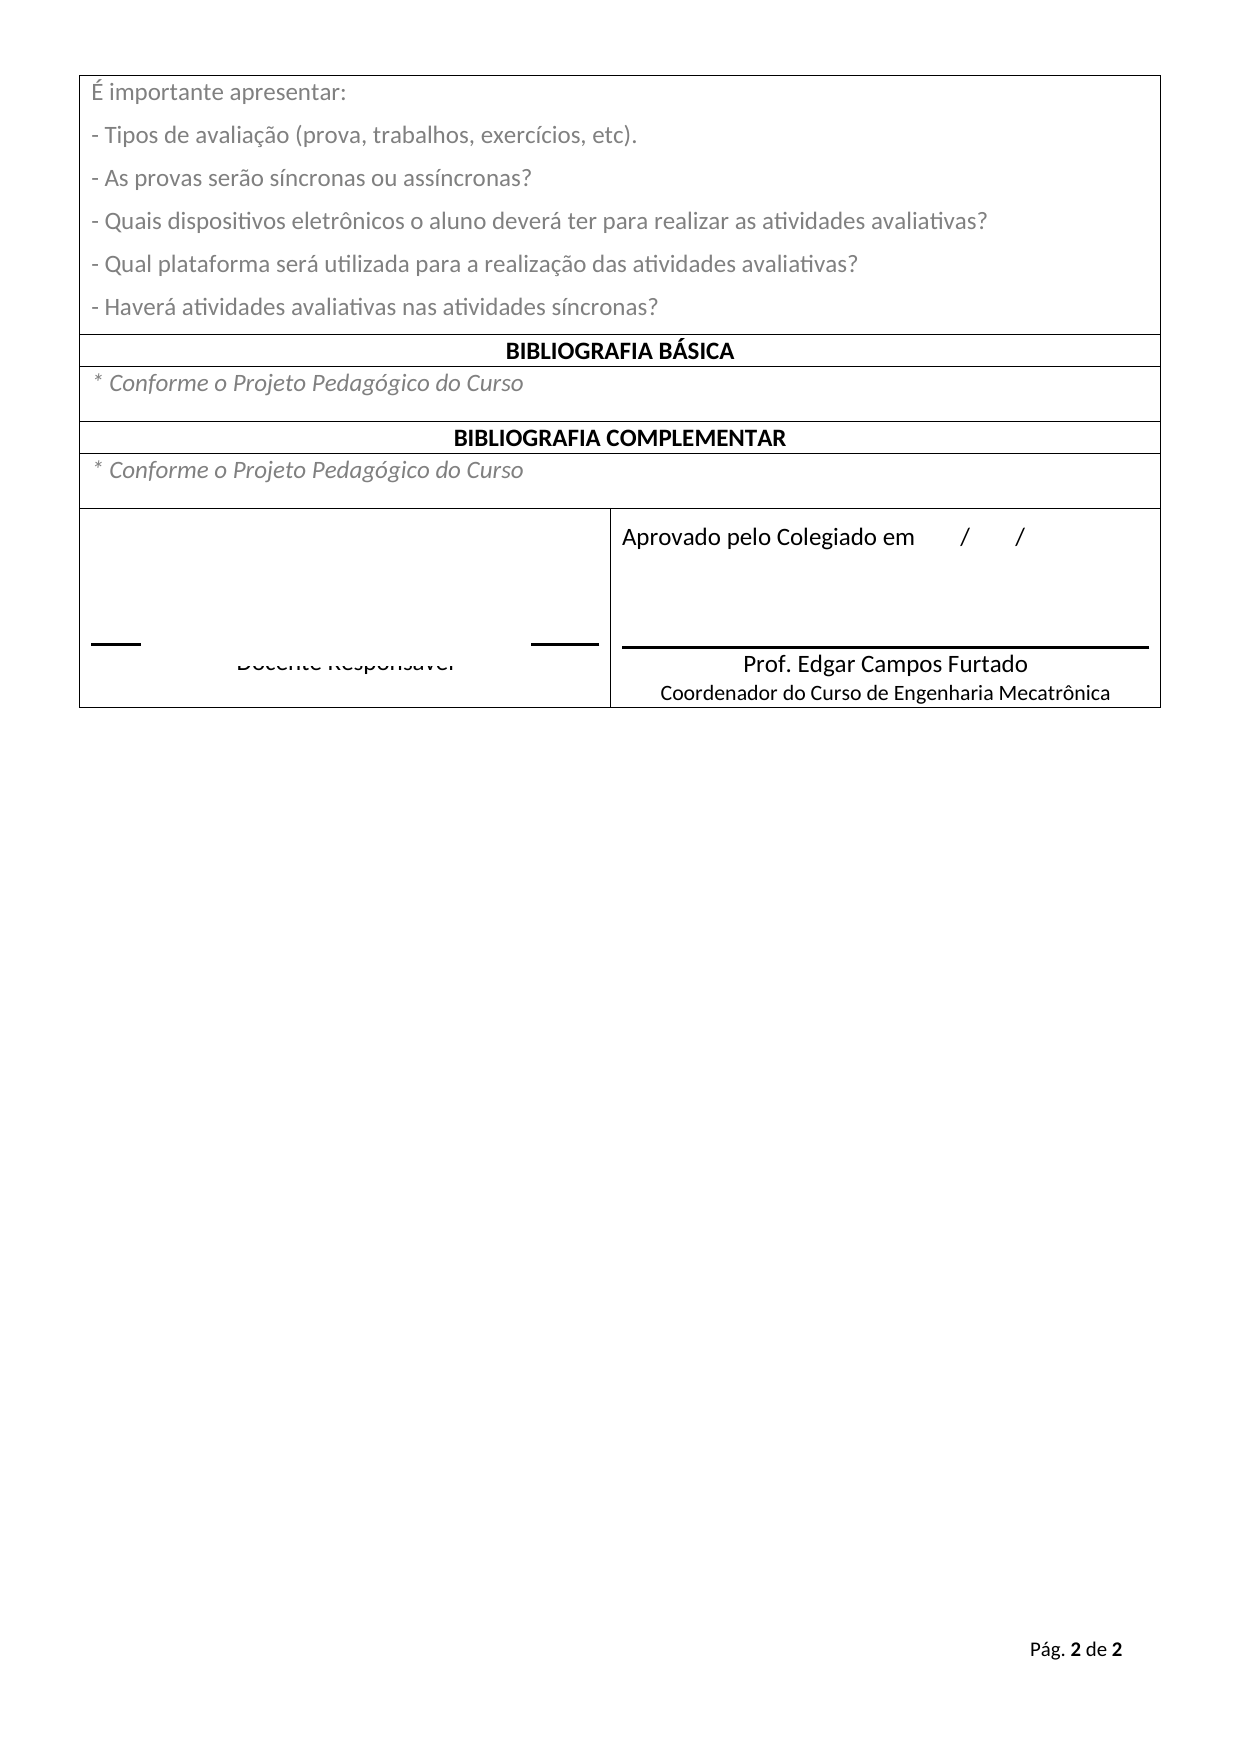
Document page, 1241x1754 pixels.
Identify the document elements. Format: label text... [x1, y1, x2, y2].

table_cell Aprovado pelo Colegiado em / / Prof. Edgar Campos Furtado Coordenador do Curso de Engenharia Mecatrônica [611, 509, 1160, 707]
table_cell É importante apresentar: - Tipos de avaliação (prova, trabalhos, exercícios, etc). - As provas serão síncronas ou assíncronas? - Quais dispositivos eletrônicos o aluno deverá ter para realizar as atividades avaliativas? - Qual plataforma será utilizada para a realização das atividades avaliativas? - Haverá atividades avaliativas nas atividades síncronas? [80, 76, 1160, 334]
table_cell * Conforme o Projeto Pedagógico do Curso [80, 367, 1160, 421]
table_cell ­­­­­­­­ Docente Responsável [80, 509, 610, 707]
table_cell BIBLIOGRAFIA BÁSICA [80, 335, 1160, 366]
table_cell * Conforme o Projeto Pedagógico do Curso [80, 454, 1160, 508]
table_cell BIBLIOGRAFIA COMPLEMENTAR [80, 422, 1160, 453]
